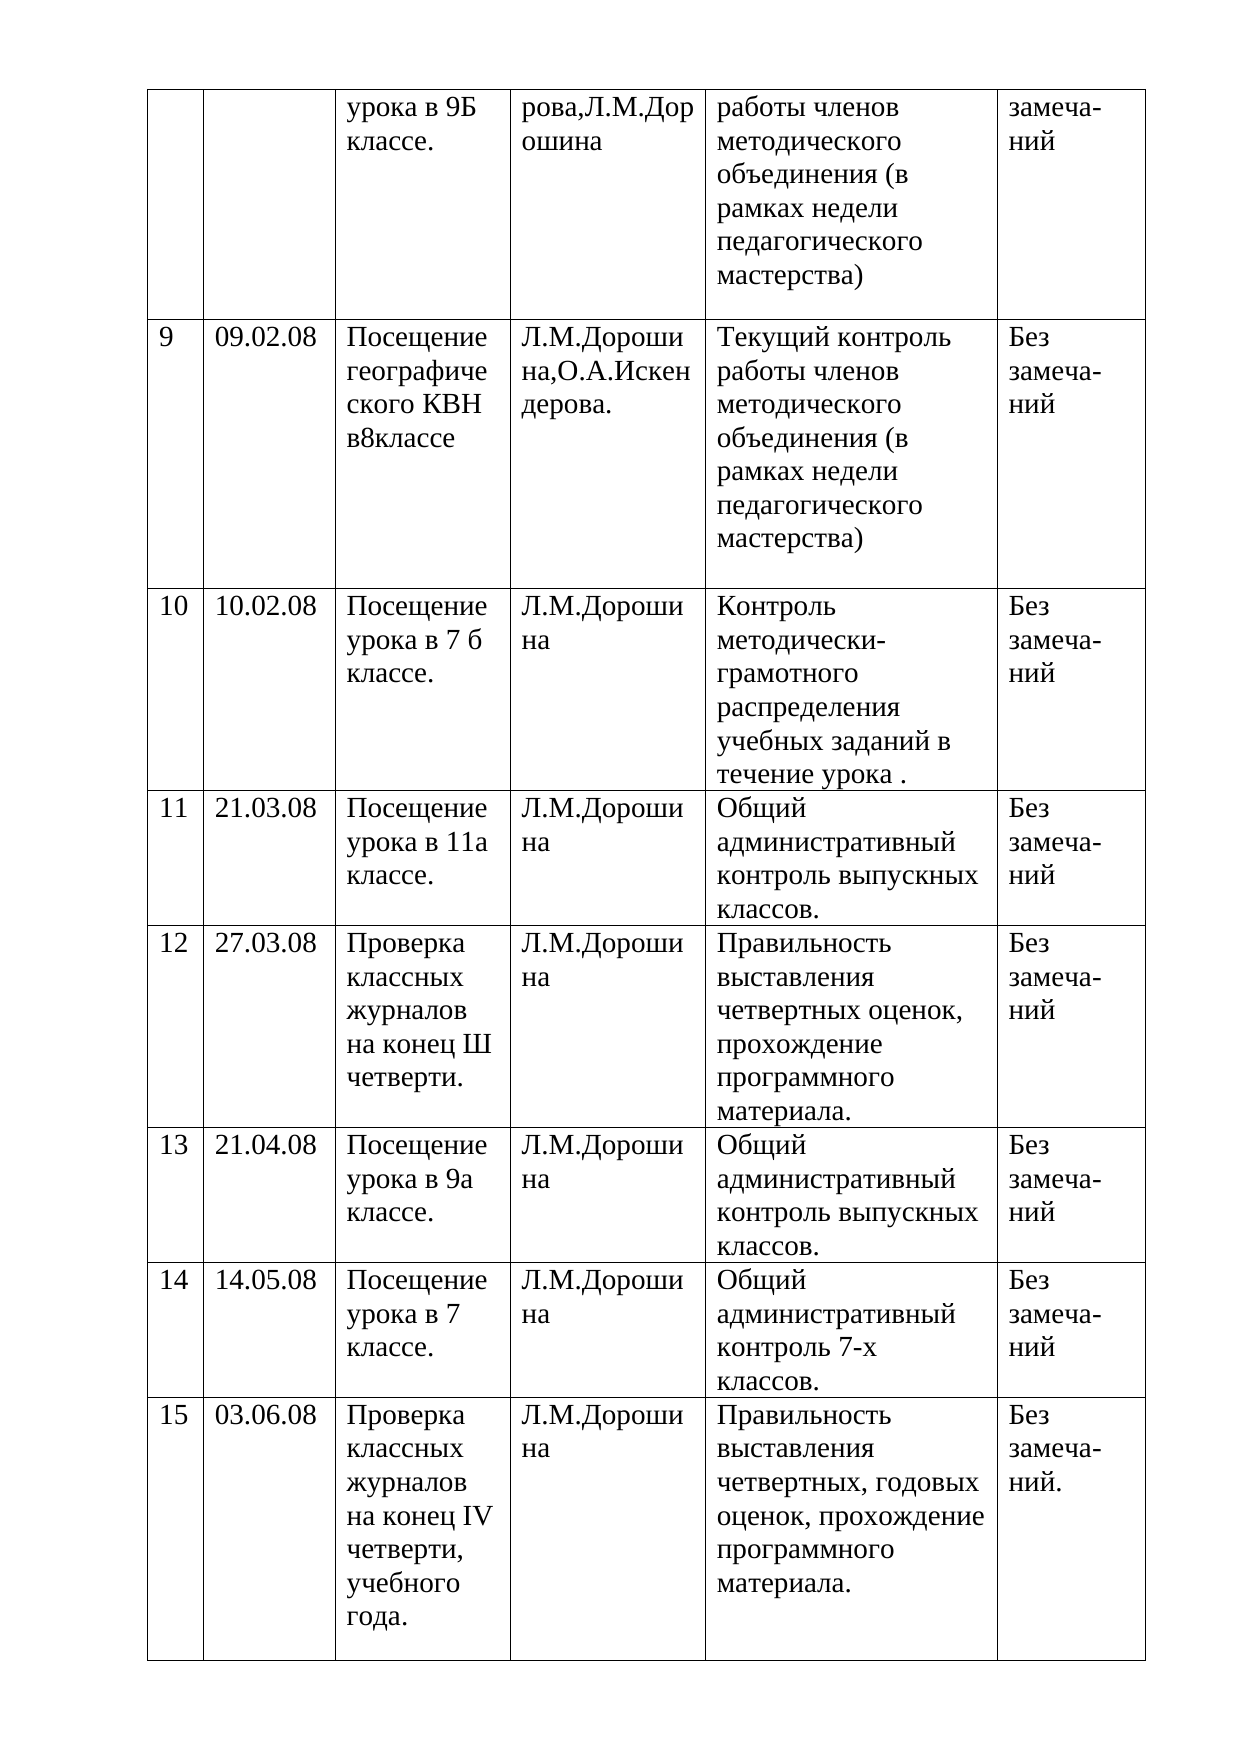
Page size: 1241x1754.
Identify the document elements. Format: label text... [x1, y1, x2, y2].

table_cell 14.05.08 [204, 1263, 335, 1396]
table_cell Л.М.Дорошина [511, 589, 705, 790]
table_cell 13 [148, 1128, 203, 1261]
table_cell Правильность выставления четвертных, годовых оценок, прохождение программного материала. [706, 1398, 997, 1660]
table_cell Без замеча-ний [998, 926, 1145, 1127]
table_cell 11 [148, 791, 203, 924]
table_cell 10.02.08 [204, 589, 335, 790]
table_cell Л.М.Дорошина [511, 1398, 705, 1660]
table_cell замеча-ний [998, 90, 1145, 319]
table_cell 27.03.08 [204, 926, 335, 1127]
table_cell Без замеча-ний [998, 320, 1145, 588]
table_cell 21.03.08 [204, 791, 335, 924]
table_cell Без замеча-ний [998, 1128, 1145, 1261]
table_cell Посещение урока в 7 б классе. [336, 589, 510, 790]
table_cell 21.04.08 [204, 1128, 335, 1261]
table_cell [148, 90, 203, 319]
table_cell Л.М.Дорошина [511, 791, 705, 924]
table_cell Без замеча-ний. [998, 1398, 1145, 1660]
table_cell работы членов методического объединения (в рамках недели педагогического мастерства) [706, 90, 997, 319]
table_cell 03.06.08 [204, 1398, 335, 1660]
table_cell Проверка классных журналов на конец Ш четверти. [336, 926, 510, 1127]
table_cell Проверка классных журналов на конец IV четверти, учебного года. [336, 1398, 510, 1660]
table_cell 14 [148, 1263, 203, 1396]
table_cell Л.М.Дорошина [511, 1263, 705, 1396]
table_cell 09.02.08 [204, 320, 335, 588]
table_cell Текущий контроль работы членов методического объединения (в рамках недели педагогического мастерства) [706, 320, 997, 588]
table_cell Посещение географического КВН в8классе [336, 320, 510, 588]
table_cell 15 [148, 1398, 203, 1660]
table_cell 10 [148, 589, 203, 790]
table_cell Общий административный контроль выпускных классов. [706, 1128, 997, 1261]
table_cell Контроль методически-грамотного распределения учебных заданий в течение урока . [706, 589, 997, 790]
table_cell Общий административный контроль 7-х классов. [706, 1263, 997, 1396]
table_cell Без замеча-ний [998, 1263, 1145, 1396]
table_cell Без замеча-ний [998, 791, 1145, 924]
table_cell Л.М.Дорошина [511, 1128, 705, 1261]
table_cell 12 [148, 926, 203, 1127]
table_cell Посещение урока в 11а классе. [336, 791, 510, 924]
table_cell 9 [148, 320, 203, 588]
table_cell рова,Л.М.Дорошина [511, 90, 705, 319]
table_cell Л.М.Дорошина,О.А.Искендерова. [511, 320, 705, 588]
table_cell Общий административный контроль выпускных классов. [706, 791, 997, 924]
table_cell Посещение урока в 9а классе. [336, 1128, 510, 1261]
table_cell Л.М.Дорошина [511, 926, 705, 1127]
table_cell Правильность выставления четвертных оценок, прохождение программного материала. [706, 926, 997, 1127]
table_cell Посещение урока в 7 классе. [336, 1263, 510, 1396]
table_cell [204, 90, 335, 319]
table_cell Без замеча-ний [998, 589, 1145, 790]
table_cell урока в 9Б классе. [336, 90, 510, 319]
